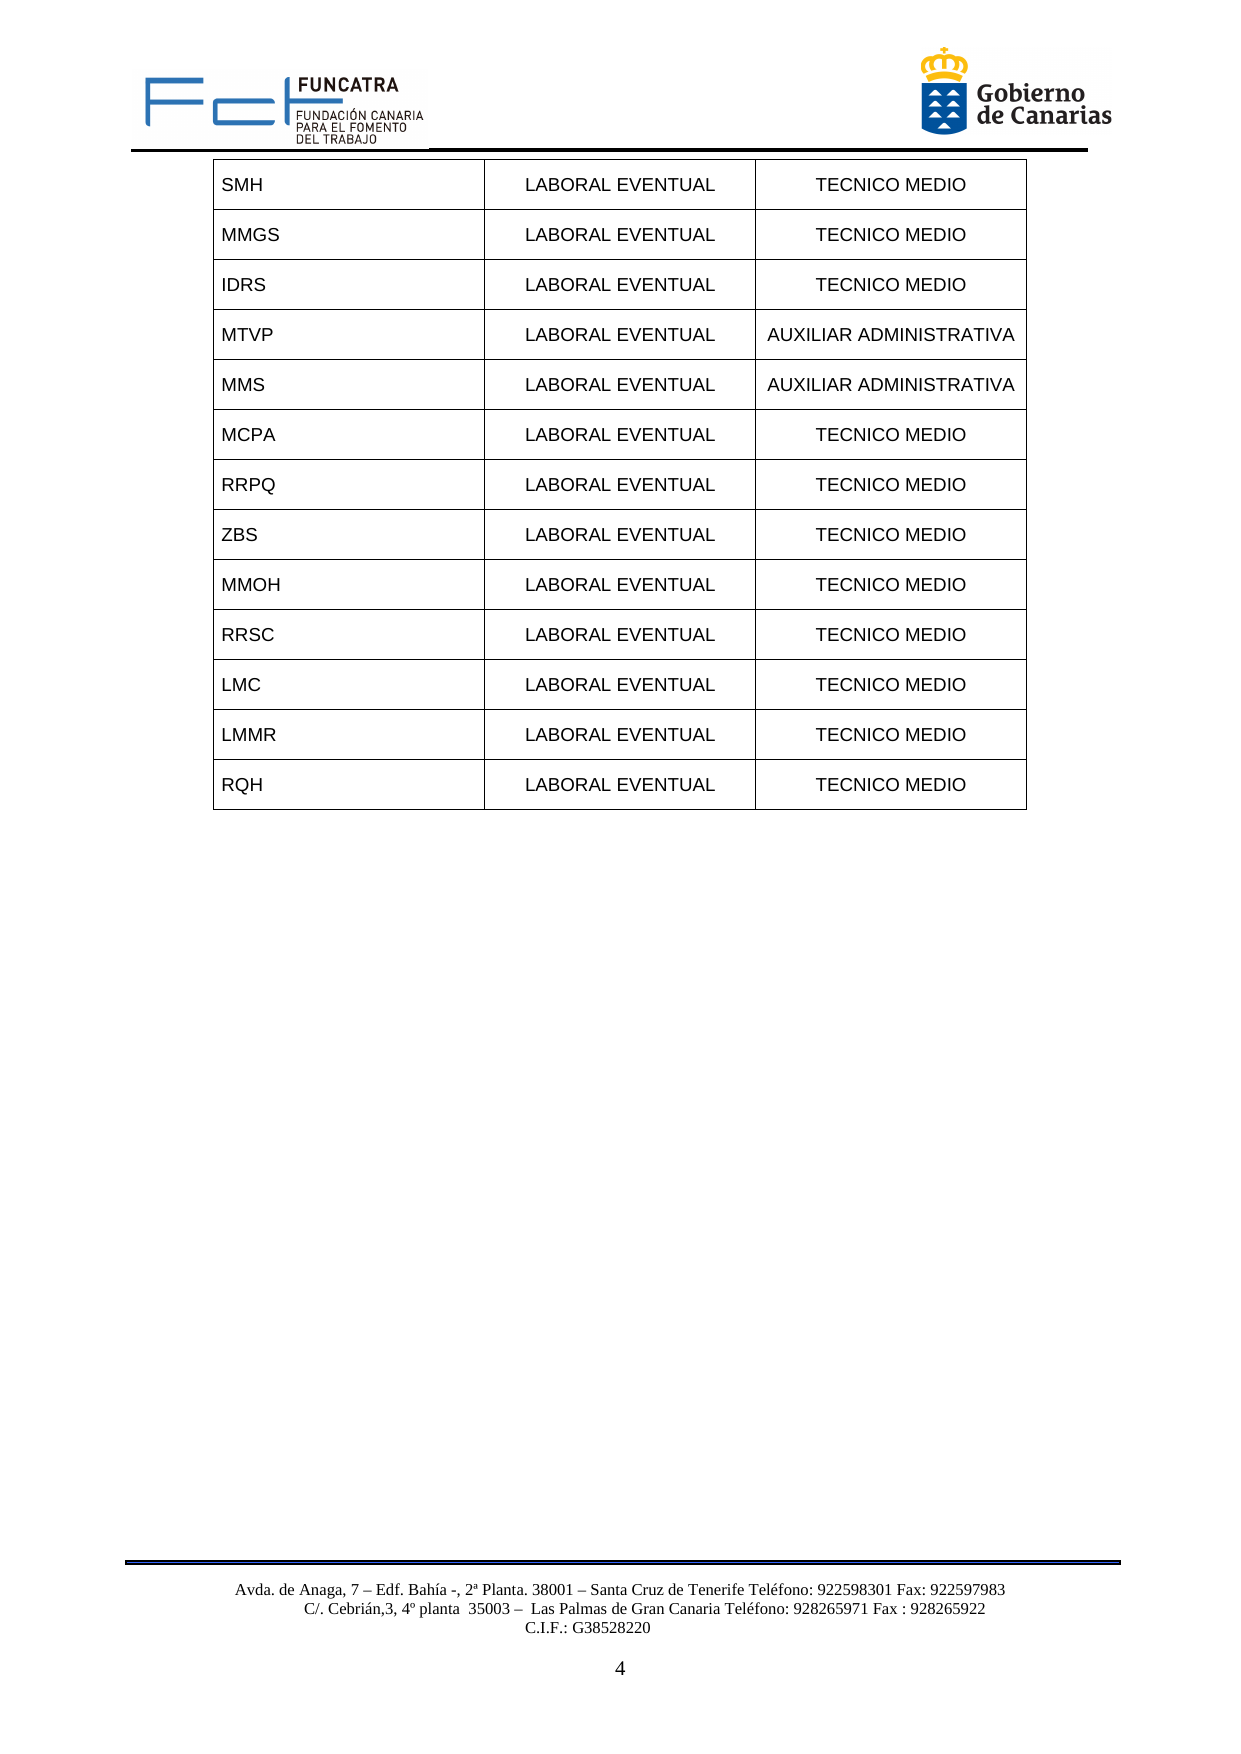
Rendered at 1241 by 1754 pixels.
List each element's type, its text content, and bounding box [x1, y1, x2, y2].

table_cell MTVP [214, 310, 484, 359]
table_cell MMGS [214, 210, 484, 259]
table_cell TECNICO MEDIO [756, 610, 1026, 659]
table_cell LABORAL EVENTUAL [485, 260, 755, 309]
table_cell LABORAL EVENTUAL [485, 660, 755, 709]
table_cell MCPA [214, 410, 484, 459]
table_cell LABORAL EVENTUAL [485, 210, 755, 259]
table_cell LABORAL EVENTUAL [485, 410, 755, 459]
picture [132, 69, 428, 148]
table_cell LABORAL EVENTUAL [485, 510, 755, 559]
table_cell LABORAL EVENTUAL [485, 310, 755, 359]
table_cell SMH [214, 160, 484, 209]
table_cell TECNICO MEDIO [756, 160, 1026, 209]
table_cell TECNICO MEDIO [756, 510, 1026, 559]
table_cell IDRS [214, 260, 484, 309]
table_cell TECNICO MEDIO [756, 410, 1026, 459]
table_cell LMC [214, 660, 484, 709]
table_cell RRSC [214, 610, 484, 659]
table_cell LABORAL EVENTUAL [485, 360, 755, 409]
table_cell ZBS [214, 510, 484, 559]
table_cell LABORAL EVENTUAL [485, 160, 755, 209]
table_cell TECNICO MEDIO [756, 760, 1026, 809]
table_cell RRPQ [214, 460, 484, 509]
table_cell LABORAL EVENTUAL [485, 760, 755, 809]
table_cell LABORAL EVENTUAL [485, 610, 755, 659]
table_cell LABORAL EVENTUAL [485, 460, 755, 509]
table_cell TECNICO MEDIO [756, 560, 1026, 609]
picture [921, 47, 1112, 135]
table_cell LABORAL EVENTUAL [485, 710, 755, 759]
table_cell MMS [214, 360, 484, 409]
table_cell TECNICO MEDIO [756, 660, 1026, 709]
table_cell TECNICO MEDIO [756, 260, 1026, 309]
table_cell AUXILIAR ADMINISTRATIVA [756, 310, 1026, 359]
table_cell TECNICO MEDIO [756, 210, 1026, 259]
table_cell LABORAL EVENTUAL [485, 560, 755, 609]
table_cell LMMR [214, 710, 484, 759]
table_cell TECNICO MEDIO [756, 710, 1026, 759]
table_cell RQH [214, 760, 484, 809]
table_cell AUXILIAR ADMINISTRATIVA [756, 360, 1026, 409]
table_cell TECNICO MEDIO [756, 460, 1026, 509]
table_cell MMOH [214, 560, 484, 609]
